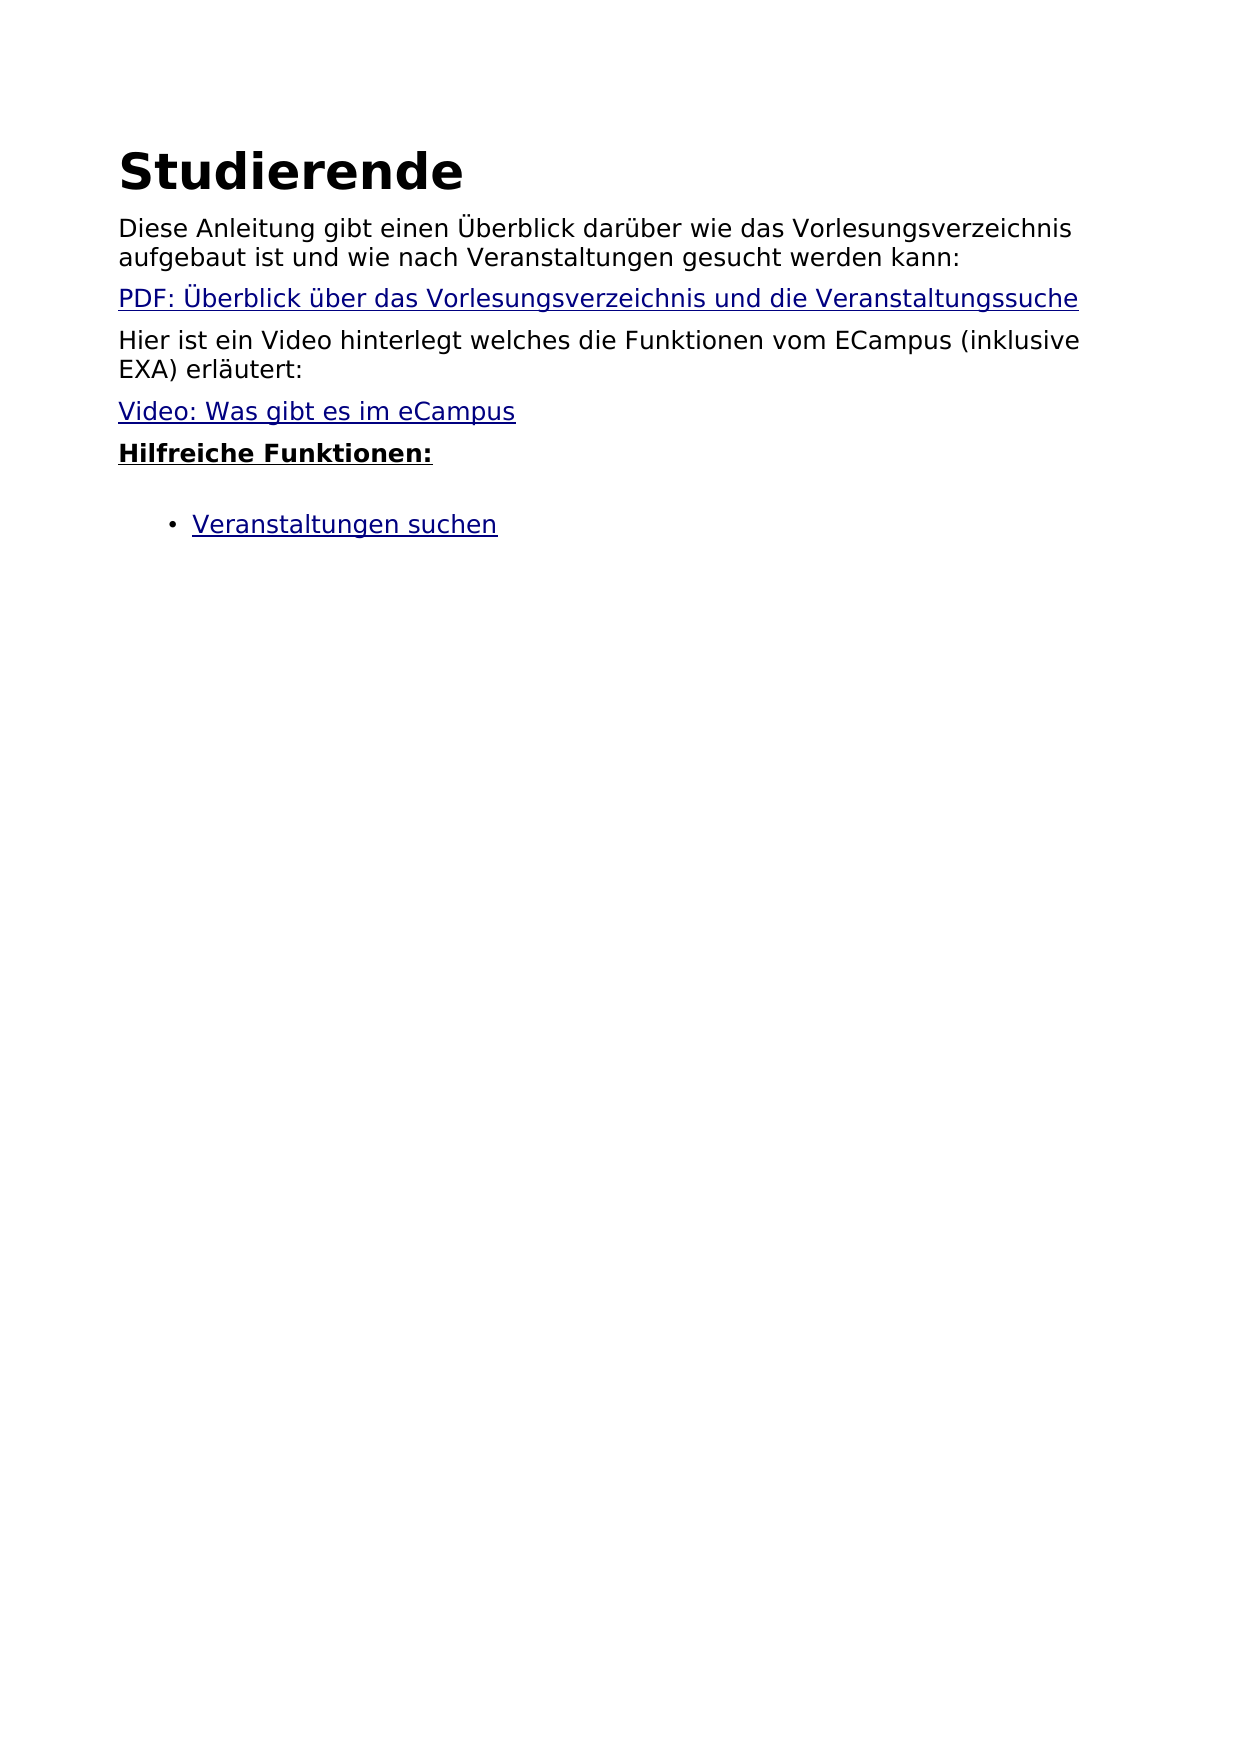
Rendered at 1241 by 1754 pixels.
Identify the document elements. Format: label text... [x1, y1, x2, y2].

text Hier ist ein Video hinterlegt welches die Funktionen vom ECampus (inklusive EXA) erläutert: [118, 326, 1122, 385]
text Diese Anleitung gibt einen Überblick darüber wie das Vorlesungsverzeichnis aufgebaut ist und wie nach Veranstaltungen gesucht werden kann: [118, 214, 1122, 272]
text Video: Was gibt es im eCampus [118, 397, 1122, 426]
text PDF: Überblick über das Vorlesungsverzeichnis und die Veranstaltungssuche [118, 285, 1122, 314]
subtitle Studierende [118, 143, 1122, 201]
text Hilfreiche Funktionen: [118, 439, 1122, 468]
list Veranstaltungen suchen [177, 510, 1122, 539]
